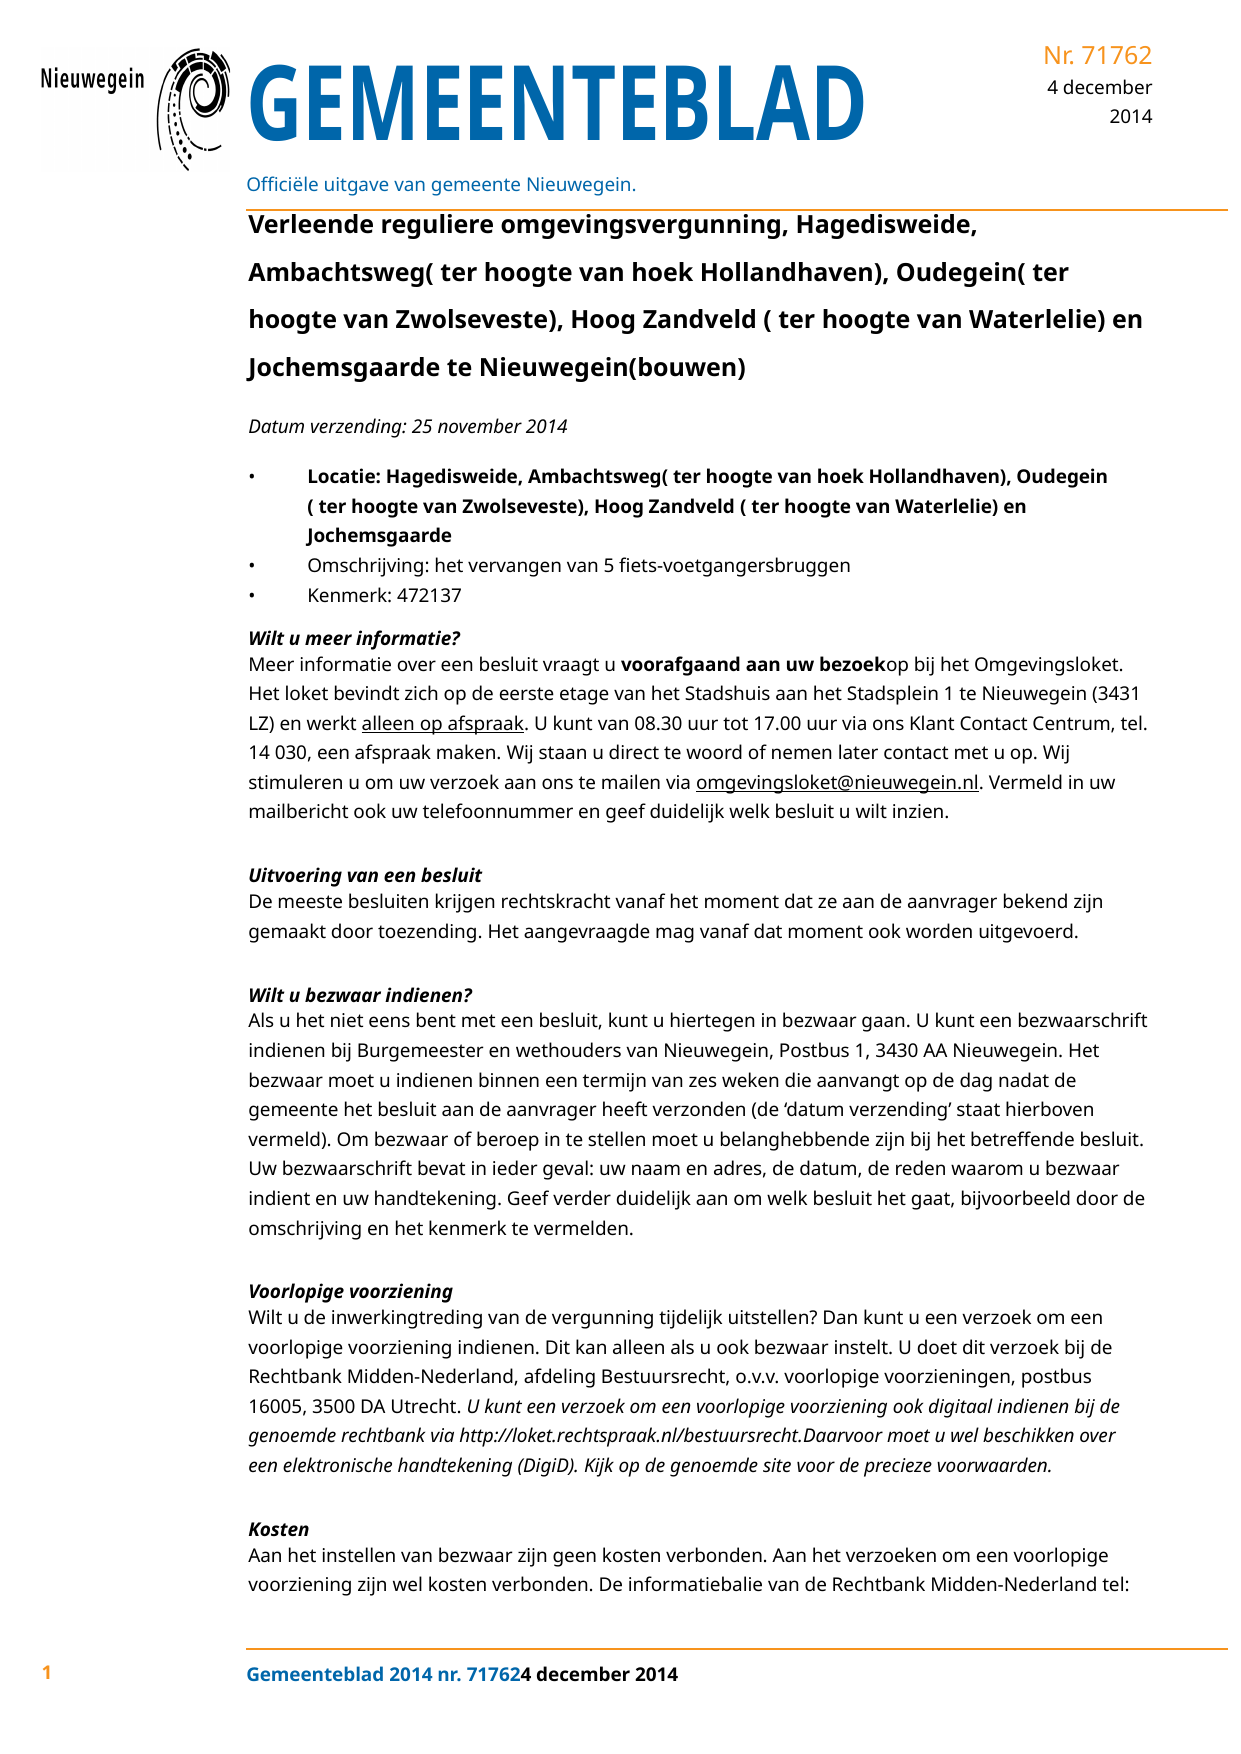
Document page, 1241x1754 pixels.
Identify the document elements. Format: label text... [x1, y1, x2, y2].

list Omschrijving: het vervangen van 5 fiets-voetgangersbruggen [248, 552, 1152, 578]
text Verleende reguliere omgevingsvergunning, Hagedisweide, Ambachtsweg( ter hoogte van hoek Hollandhaven), Oudegein( ter hoogte van Zwolseveste), Hoog Zandveld ( ter hoogte van Waterlelie) en Jochemsgaarde te Nieuwegein(bouwen) [248, 211, 1152, 384]
text Datum verzending: 25 november 2014 [248, 413, 1152, 439]
text Als u het niet eens bent met een besluit, kunt u hiertegen in bezwaar gaan. U kunt een bezwaarschrift indienen bij Burgemeester en wethouders van Nieuwegein, Postbus 1, 3430 AA Nieuwegein. Het bezwaar moet u indienen binnen een termijn van zes weken die aanvangt op de dag nadat de gemeente het besluit aan de aanvrager heeft verzonden (de ‘datum verzending’ staat hierboven vermeld). Om bezwaar of beroep in te stellen moet u belanghebbende zijn bij het betreffende besluit. Uw bezwaarschrift bevat in ieder geval: uw naam en adres, de datum, de reden waarom u bezwaar indient en uw handtekening. Geef verder duidelijk aan om welk besluit het gaat, bijvoorbeeld door de omschrijving en het kenmerk te vermelden. [248, 1008, 1152, 1240]
picture [41, 47, 231, 172]
text Wilt u meer informatie? [248, 625, 1152, 651]
list Locatie: Hagedisweide, Ambachtsweg( ter hoogte van hoek Hollandhaven), Oudegein ( ter hoogte van Zwolseveste), Hoog Zandveld ( ter hoogte van Waterlelie) en Jochemsgaarde [248, 463, 1152, 548]
text Meer informatie over een besluit vraagt u voorafgaand aan uw bezoekop bij het Omgevingsloket. Het loket bevindt zich op de eerste etage van het Stadshuis aan het Stadsplein 1 te Nieuwegein (3431 LZ) en werkt alleen op afspraak. U kunt van 08.30 uur tot 17.00 uur via ons Klant Contact Centrum, tel. 14 030, een afspraak maken. Wij staan u direct te woord of nemen later contact met u op. Wij stimuleren u om uw verzoek aan ons te mailen via omgevingsloket@nieuwegein.nl. Vermeld in uw mailbericht ook uw telefoonnummer en geef duidelijk welk besluit u wilt inzien. [248, 651, 1152, 824]
text Voorlopige voorziening [248, 1279, 1152, 1304]
text Wilt u bezwaar indienen? [248, 982, 1152, 1008]
text Kosten [248, 1516, 1152, 1542]
text Aan het instellen van bezwaar zijn geen kosten verbonden. Aan het verzoeken om een voorlopige voorziening zijn wel kosten verbonden. De informatiebalie van de Rechtbank Midden-Nederland tel: [248, 1542, 1152, 1597]
text Uitvoering van een besluit [248, 863, 1152, 888]
text Wilt u de inwerkingtreding van de vergunning tijdelijk uitstellen? Dan kunt u een verzoek om een voorlopige voorziening indienen. Dit kan alleen als u ook bezwaar instelt. U doet dit verzoek bij de Rechtbank Midden-Nederland, afdeling Bestuursrecht, o.v.v. voorlopige voorzieningen, postbus 16005, 3500 DA Utrecht. U kunt een verzoek om een voorlopige voorziening ook digitaal indienen bij de genoemde rechtbank via http://loket.rechtspraak.nl/bestuursrecht.Daarvoor moet u wel beschikken over een elektronische handtekening (DigiD). Kijk op de genoemde site voor de precieze voorwaarden. [248, 1304, 1152, 1478]
text De meeste besluiten krijgen rechtskracht vanaf het moment dat ze aan de aanvrager bekend zijn gemaakt door toezending. Het aangevraagde mag vanaf dat moment ook worden uitgevoerd. [248, 888, 1152, 944]
list Kenmerk: 472137 [248, 582, 1152, 608]
